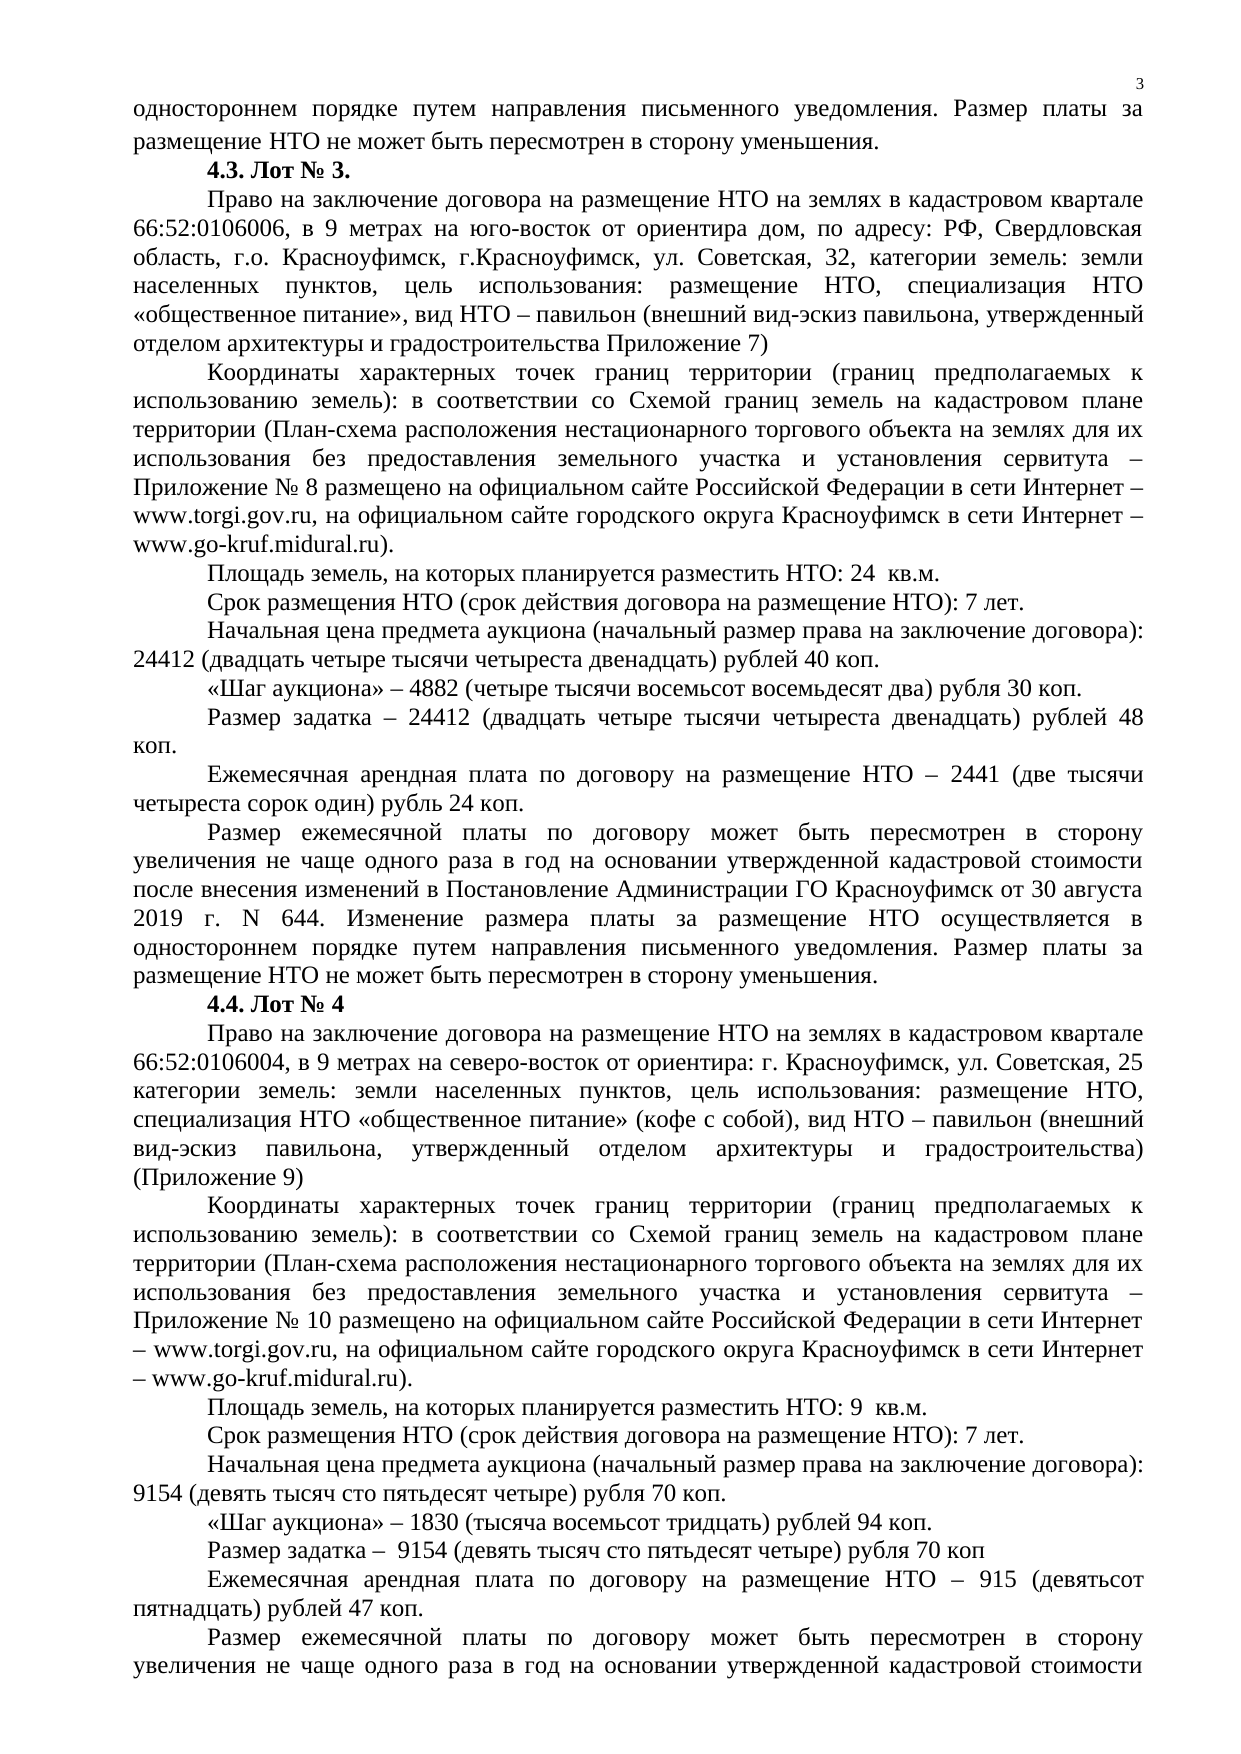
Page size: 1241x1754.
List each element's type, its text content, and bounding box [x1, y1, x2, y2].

text Площадь земель, на которых планируется разместить НТО: 9 кв.м. [133, 1392, 1144, 1420]
text одностороннем порядке путем направления письменного уведомления. Размер платы за размещение НТО не может быть пересмотрен в сторону уменьшения. [133, 93, 1144, 155]
text Начальная цена предмета аукциона (начальный размер права на заключение договора): 9154 (девять тысяч сто пятьдесят четыре) рубля 70 коп. [133, 1449, 1144, 1507]
text 4.3. Лот № 3. [133, 155, 1144, 184]
text Срок размещения НТО (срок действия договора на размещение НТО): 7 лет. [133, 1420, 1144, 1449]
text Координаты характерных точек границ территории (границ предполагаемых к использованию земель): в соответствии со Схемой границ земель на кадастровом плане территории (План-схема расположения нестационарного торгового объекта на землях для их использования без предоставления земельного участка и установления сервитута – Приложение № 10 размещено на официальном сайте Российской Федерации в сети Интернет – www.torgi.gov.ru, на официальном сайте городского округа Красноуфимск в сети Интернет – www.go-kruf.midural.ru). [133, 1190, 1144, 1392]
text 4.4. Лот № 4 [133, 989, 1144, 1018]
text Площадь земель, на которых планируется разместить НТО: 24 кв.м. [133, 558, 1144, 587]
text Размер ежемесячной платы по договору может быть пересмотрен в сторону увеличения не чаще одного раза в год на основании утвержденной кадастровой стоимости [133, 1622, 1144, 1679]
text Размер задатка – 24412 (двадцать четыре тысячи четыреста двенадцать) рублей 48 коп. [133, 702, 1144, 759]
text Срок размещения НТО (срок действия договора на размещение НТО): 7 лет. [133, 587, 1144, 615]
text Координаты характерных точек границ территории (границ предполагаемых к использованию земель): в соответствии со Схемой границ земель на кадастровом плане территории (План-схема расположения нестационарного торгового объекта на землях для их использования без предоставления земельного участка и установления сервитута – Приложение № 8 размещено на официальном сайте Российской Федерации в сети Интернет – www.torgi.gov.ru, на официальном сайте городского округа Красноуфимск в сети Интернет – www.go-kruf.midural.ru). [133, 357, 1144, 558]
text Размер задатка – 9154 (девять тысяч сто пятьдесят четыре) рубля 70 коп [133, 1535, 1144, 1564]
text Размер ежемесячной платы по договору может быть пересмотрен в сторону увеличения не чаще одного раза в год на основании утвержденной кадастровой стоимости после внесения изменений в Постановление Администрации ГО Красноуфимск от 30 августа 2019 г. N 644. Изменение размера платы за размещение НТО осуществляется в одностороннем порядке путем направления письменного уведомления. Размер платы за размещение НТО не может быть пересмотрен в сторону уменьшения. [133, 817, 1144, 989]
text Начальная цена предмета аукциона (начальный размер права на заключение договора): 24412 (двадцать четыре тысячи четыреста двенадцать) рублей 40 коп. [133, 615, 1144, 673]
text Право на заключение договора на размещение НТО на землях в кадастровом квартале 66:52:0106006, в 9 метрах на юго-восток от ориентира дом, по адресу: РФ, Свердловская область, г.о. Красноуфимск, г.Красноуфимск, ул. Советская, 32, категории земель: земли населенных пунктов, цель использования: размещение НТО, специализация НТО «общественное питание», вид НТО – павильон (внешний вид-эскиз павильона, утвержденный отделом архитектуры и градостроительства Приложение 7) [133, 184, 1144, 357]
text Ежемесячная арендная плата по договору на размещение НТО – 2441 (две тысячи четыреста сорок один) рубль 24 коп. [133, 759, 1144, 817]
text «Шаг аукциона» – 1830 (тысяча восемьсот тридцать) рублей 94 коп. [133, 1507, 1144, 1535]
text Право на заключение договора на размещение НТО на землях в кадастровом квартале 66:52:0106004, в 9 метрах на северо-восток от ориентира: г. Красноуфимск, ул. Советская, 25 категории земель: земли населенных пунктов, цель использования: размещение НТО, специализация НТО «общественное питание» (кофе с собой), вид НТО – павильон (внешний вид-эскиз павильона, утвержденный отделом архитектуры и градостроительства) (Приложение 9) [133, 1018, 1144, 1190]
text Ежемесячная арендная плата по договору на размещение НТО – 915 (девятьсот пятнадцать) рублей 47 коп. [133, 1564, 1144, 1622]
text «Шаг аукциона» – 4882 (четыре тысячи восемьсот восемьдесят два) рубля 30 коп. [133, 673, 1144, 702]
